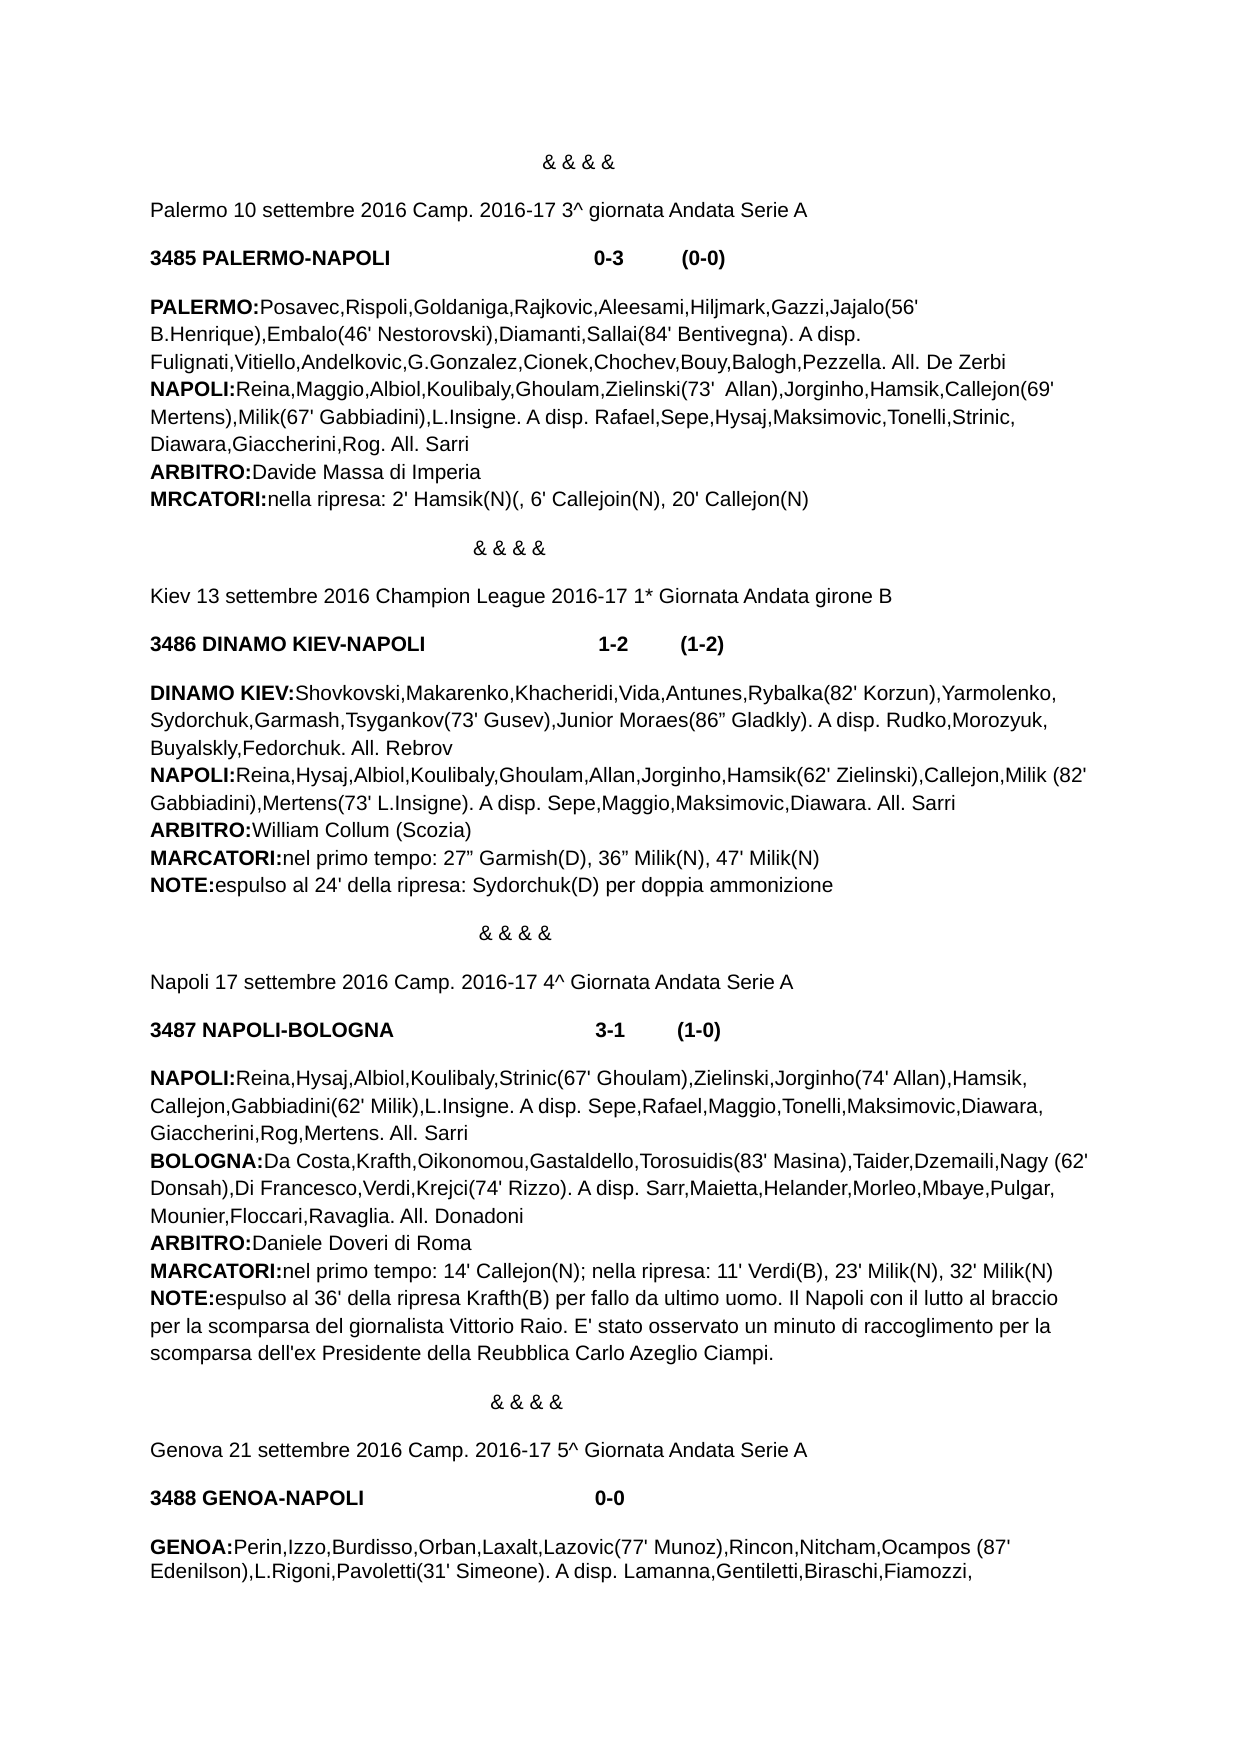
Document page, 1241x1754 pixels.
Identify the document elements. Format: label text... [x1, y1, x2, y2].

text & & & & [150, 1389, 1090, 1413]
text NAPOLI:Reina,Hysaj,Albiol,Koulibaly,Strinic(67' Ghoulam),Zielinski,Jorginho(74' Allan),Hamsik, Callejon,Gabbiadini(62' Milik),L.Insigne. A disp. Sepe,Rafael,Maggio,Tonelli,Maksimovic,Diawara, Giaccherini,Rog,Mertens. All. Sarri BOLOGNA:Da Costa,Krafth,Oikonomou,Gastaldello,Torosuidis(83' Masina),Taider,Dzemaili,Nagy (62' Donsah),Di Francesco,Verdi,Krejci(74' Rizzo). A disp. Sarr,Maietta,Helander,Morleo,Mbaye,Pulgar, Mounier,Floccari,Ravaglia. All. Donadoni ARBITRO:Daniele Doveri di Roma MARCATORI:nel primo tempo: 14' Callejon(N); nella ripresa: 11' Verdi(B), 23' Milik(N), 32' Milik(N) NOTE:espulso al 36' della ripresa Krafth(B) per fallo da ultimo uomo. Il Napoli con il lutto al braccio per la scomparsa del giornalista Vittorio Raio. E' stato osservato un minuto di raccoglimento per la scomparsa dell'ex Presidente della Reubblica Carlo Azeglio Ciampi. [150, 1066, 1090, 1365]
text 3485 PALERMO-NAPOLI 0-3 (0-0) [150, 246, 1090, 270]
text Kiev 13 settembre 2016 Champion League 2016-17 1* Giornata Andata girone B [150, 584, 1090, 608]
text PALERMO:Posavec,Rispoli,Goldaniga,Rajkovic,Aleesami,Hiljmark,Gazzi,Jajalo(56' B.Henrique),Embalo(46' Nestorovski),Diamanti,Sallai(84' Bentivegna). A disp. Fulignati,Vitiello,Andelkovic,G.Gonzalez,Cionek,Chochev,Bouy,Balogh,Pezzella. All. De Zerbi NAPOLI:Reina,Maggio,Albiol,Koulibaly,Ghoulam,Zielinski(73' Allan),Jorginho,Hamsik,Callejon(69' Mertens),Milik(67' Gabbiadini),L.Insigne. A disp. Rafael,Sepe,Hysaj,Maksimovic,Tonelli,Strinic, Diawara,Giaccherini,Rog. All. Sarri ARBITRO:Davide Massa di Imperia MRCATORI:nella ripresa: 2' Hamsik(N)(, 6' Callejoin(N), 20' Callejon(N) [150, 294, 1090, 511]
text 3486 DINAMO KIEV-NAPOLI 1-2 (1-2) [150, 632, 1090, 656]
text Napoli 17 settembre 2016 Camp. 2016-17 4^ Giornata Andata Serie A [150, 969, 1090, 993]
text & & & & [150, 150, 1120, 174]
text GENOA:Perin,Izzo,Burdisso,Orban,Laxalt,Lazovic(77' Munoz),Rincon,Nitcham,Ocampos (87' Edenilson),L.Rigoni,Pavoletti(31' Simeone). A disp. Lamanna,Gentiletti,Biraschi,Fiamozzi, [150, 1534, 1090, 1582]
text & & & & [150, 535, 1090, 559]
text 3488 GENOA-NAPOLI 0-0 [150, 1486, 1090, 1510]
text 3487 NAPOLI-BOLOGNA 3-1 (1-0) [150, 1018, 1090, 1042]
text Genova 21 settembre 2016 Camp. 2016-17 5^ Giornata Andata Serie A [150, 1438, 1090, 1462]
text DINAMO KIEV:Shovkovski,Makarenko,Khacheridi,Vida,Antunes,Rybalka(82' Korzun),Yarmolenko, Sydorchuk,Garmash,Tsygankov(73' Gusev),Junior Moraes(86” Gladkly). A disp. Rudko,Morozyuk, Buyalskly,Fedorchuk. All. Rebrov NAPOLI:Reina,Hysaj,Albiol,Koulibaly,Ghoulam,Allan,Jorginho,Hamsik(62' Zielinski),Callejon,Milik (82' Gabbiadini),Mertens(73' L.Insigne). A disp. Sepe,Maggio,Maksimovic,Diawara. All. Sarri ARBITRO:William Collum (Scozia) MARCATORI:nel primo tempo: 27” Garmish(D), 36” Milik(N), 47' Milik(N) NOTE:espulso al 24' della ripresa: Sydorchuk(D) per doppia ammonizione [150, 680, 1090, 897]
text & & & & [150, 921, 1090, 945]
text Palermo 10 settembre 2016 Camp. 2016-17 3^ giornata Andata Serie A [150, 198, 1090, 222]
